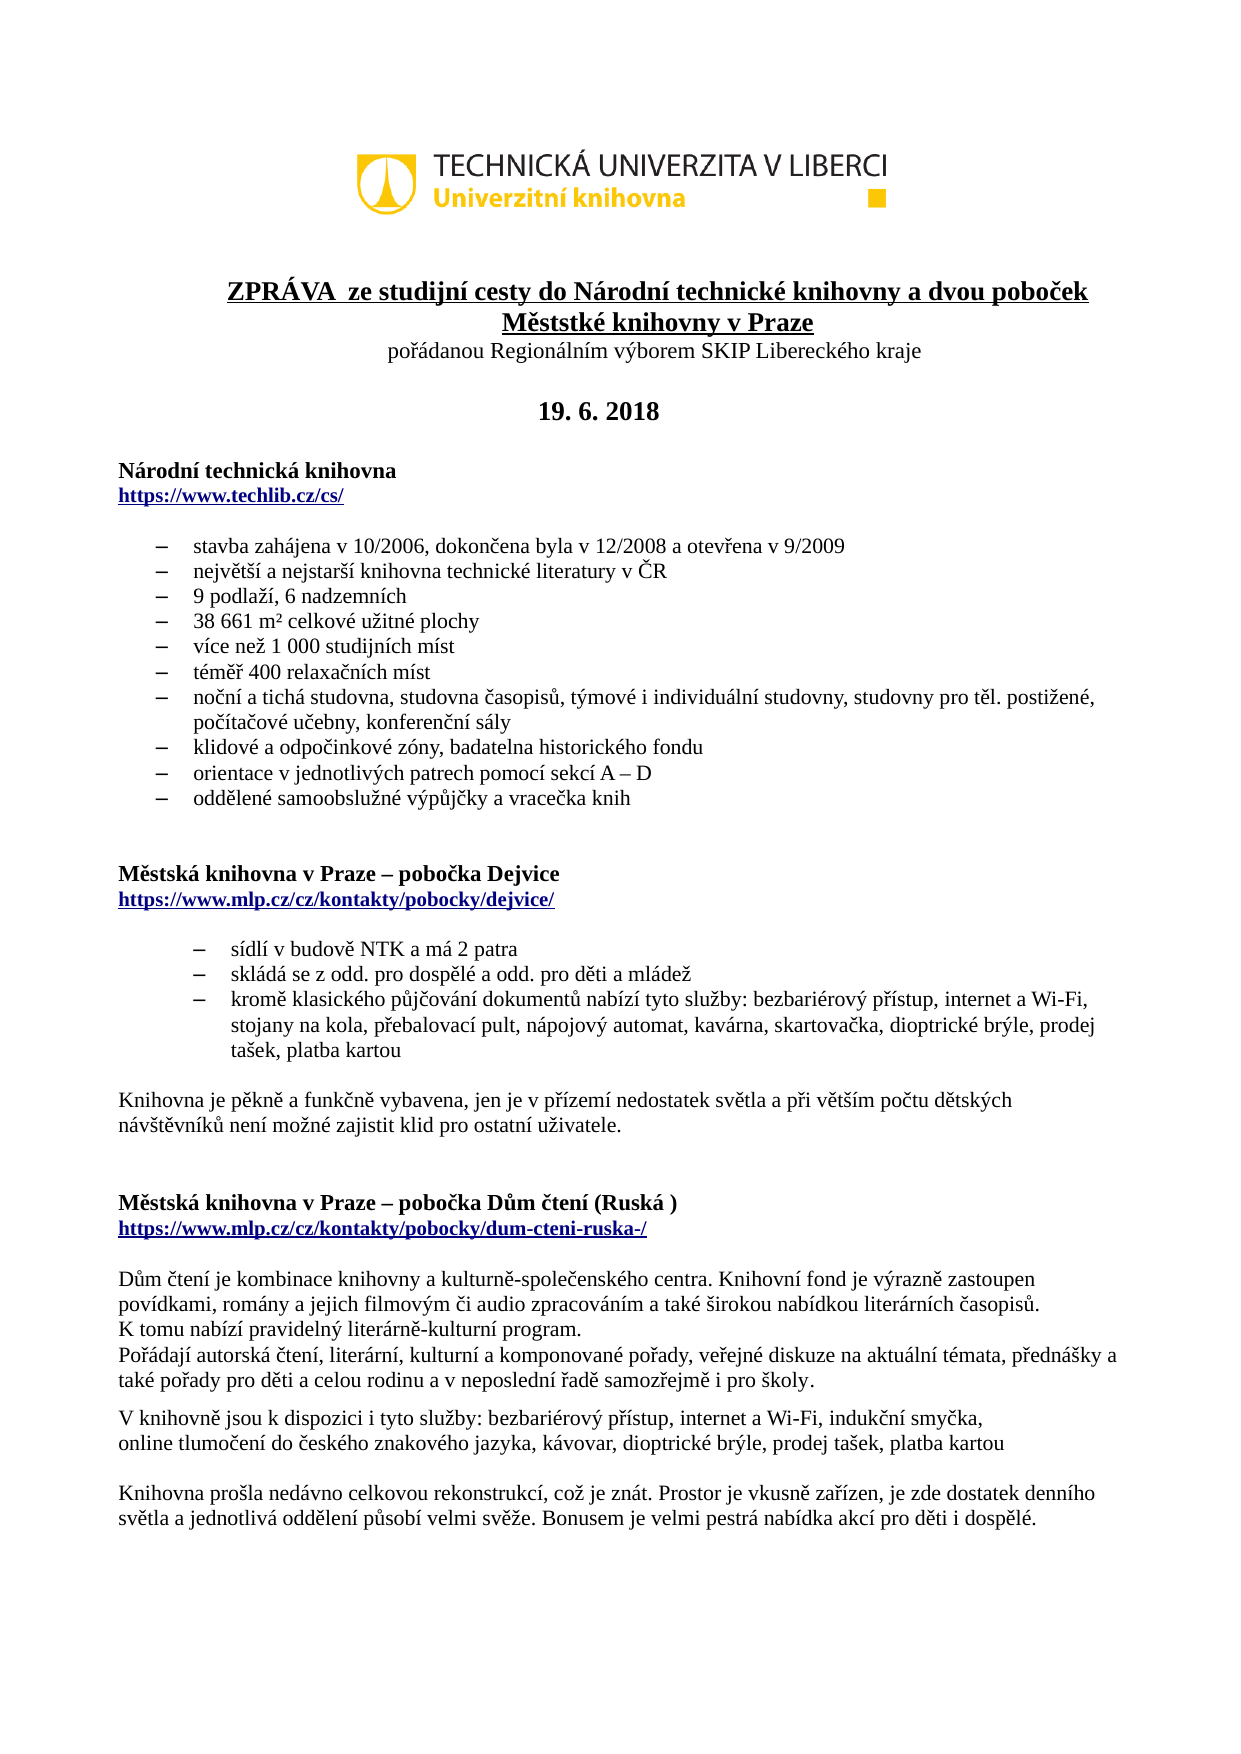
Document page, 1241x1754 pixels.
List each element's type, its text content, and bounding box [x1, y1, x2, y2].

list ZPRÁVA ze studijní cesty do Národní technické knihovny a dvou poboček Měststké knihovny v Praze [156, 275, 1122, 337]
text V knihovně jsou k dispozici i tyto služby: bezbariérový přístup, internet a Wi-Fi, indukční smyčka, online tlumočení do českého znakového jazyka, kávovar, dioptrické brýle, prodej tašek, platba kartou [118, 1404, 1122, 1455]
text návštěvníků není možné zajistit klid pro ostatní uživatele. [118, 1112, 1122, 1138]
text K tomu nabízí pravidelný literárně-kulturní program. [118, 1316, 1122, 1342]
text Knihovna prošla nedávno celkovou rekonstrukcí, což je znát. Prostor je vkusně zařízen, je zde dostatek denního světla a jednotlivá oddělení působí velmi svěže. Bonusem je velmi pestrá nabídka akcí pro děti i dospělé. [118, 1480, 1122, 1531]
picture [325, 141, 916, 218]
text Dům čtení je kombinace knihovny a kulturně-společenského centra. Knihovní fond je výrazně zastoupen povídkami, romány a jejich filmovým či audio zpracováním a také širokou nabídkou literárních časopisů. [118, 1266, 1122, 1316]
text https://www.mlp.cz/cz/kontakty/pobocky/dejvice/ [118, 887, 1122, 911]
list 19. 6. 2018 [156, 395, 1122, 426]
text Městská knihovna v Praze – pobočka Dejvice [118, 860, 1122, 887]
text Městská knihovna v Praze – pobočka Dům čtení (Ruská ) [118, 1189, 1122, 1216]
list klidové a odpočinkové zóny, badatelna historického fondu [156, 734, 1122, 759]
list oddělené samoobslužné výpůjčky a vracečka knih [156, 785, 1122, 810]
list orientace v jednotlivých patrech pomocí sekcí A – D [156, 759, 1122, 785]
text Pořádají autorská čtení, literární, kulturní a komponované pořady, veřejné diskuze na aktuální témata, přednášky a také pořady pro děti a celou rodinu a v neposlední řadě samozřejmě i pro školy. [118, 1342, 1122, 1392]
list skládá se z odd. pro dospělé a odd. pro děti a mládež [193, 961, 1122, 986]
list 38 661 m² celkové užitné plochy [156, 608, 1122, 633]
list největší a nejstarší knihovna technické literatury v ČR [156, 558, 1122, 583]
list sídlí v budově NTK a má 2 patra [193, 936, 1122, 961]
text Knihovna je pěkně a funkčně vybavena, jen je v přízemí nedostatek světla a při větším počtu dětských [118, 1087, 1122, 1112]
text https://www.mlp.cz/cz/kontakty/pobocky/dum-cteni-ruska-/ [118, 1216, 1122, 1239]
text https://www.techlib.cz/cs/ [118, 483, 1122, 507]
text Národní technická knihovna [118, 457, 1122, 483]
list téměř 400 relaxačních míst [156, 659, 1122, 684]
list kromě klasického půjčování dokumentů nabízí tyto služby: bezbariérový přístup, internet a Wi-Fi, stojany na kola, přebalovací pult, nápojový automat, kavárna, skartovačka, dioptrické brýle, prodej tašek, platba kartou [193, 986, 1122, 1062]
list stavba zahájena v 10/2006, dokončena byla v 12/2008 a otevřena v 9/2009 [156, 533, 1122, 558]
list pořádanou Regionálním výborem SKIP Libereckého kraje [156, 337, 1122, 363]
list 9 podlaží, 6 nadzemních [156, 583, 1122, 608]
list více než 1 000 studijních míst [156, 633, 1122, 659]
list noční a tichá studovna, studovna časopisů, týmové i individuální studovny, studovny pro těl. postižené, počítačové učebny, konferenční sály [156, 684, 1122, 734]
